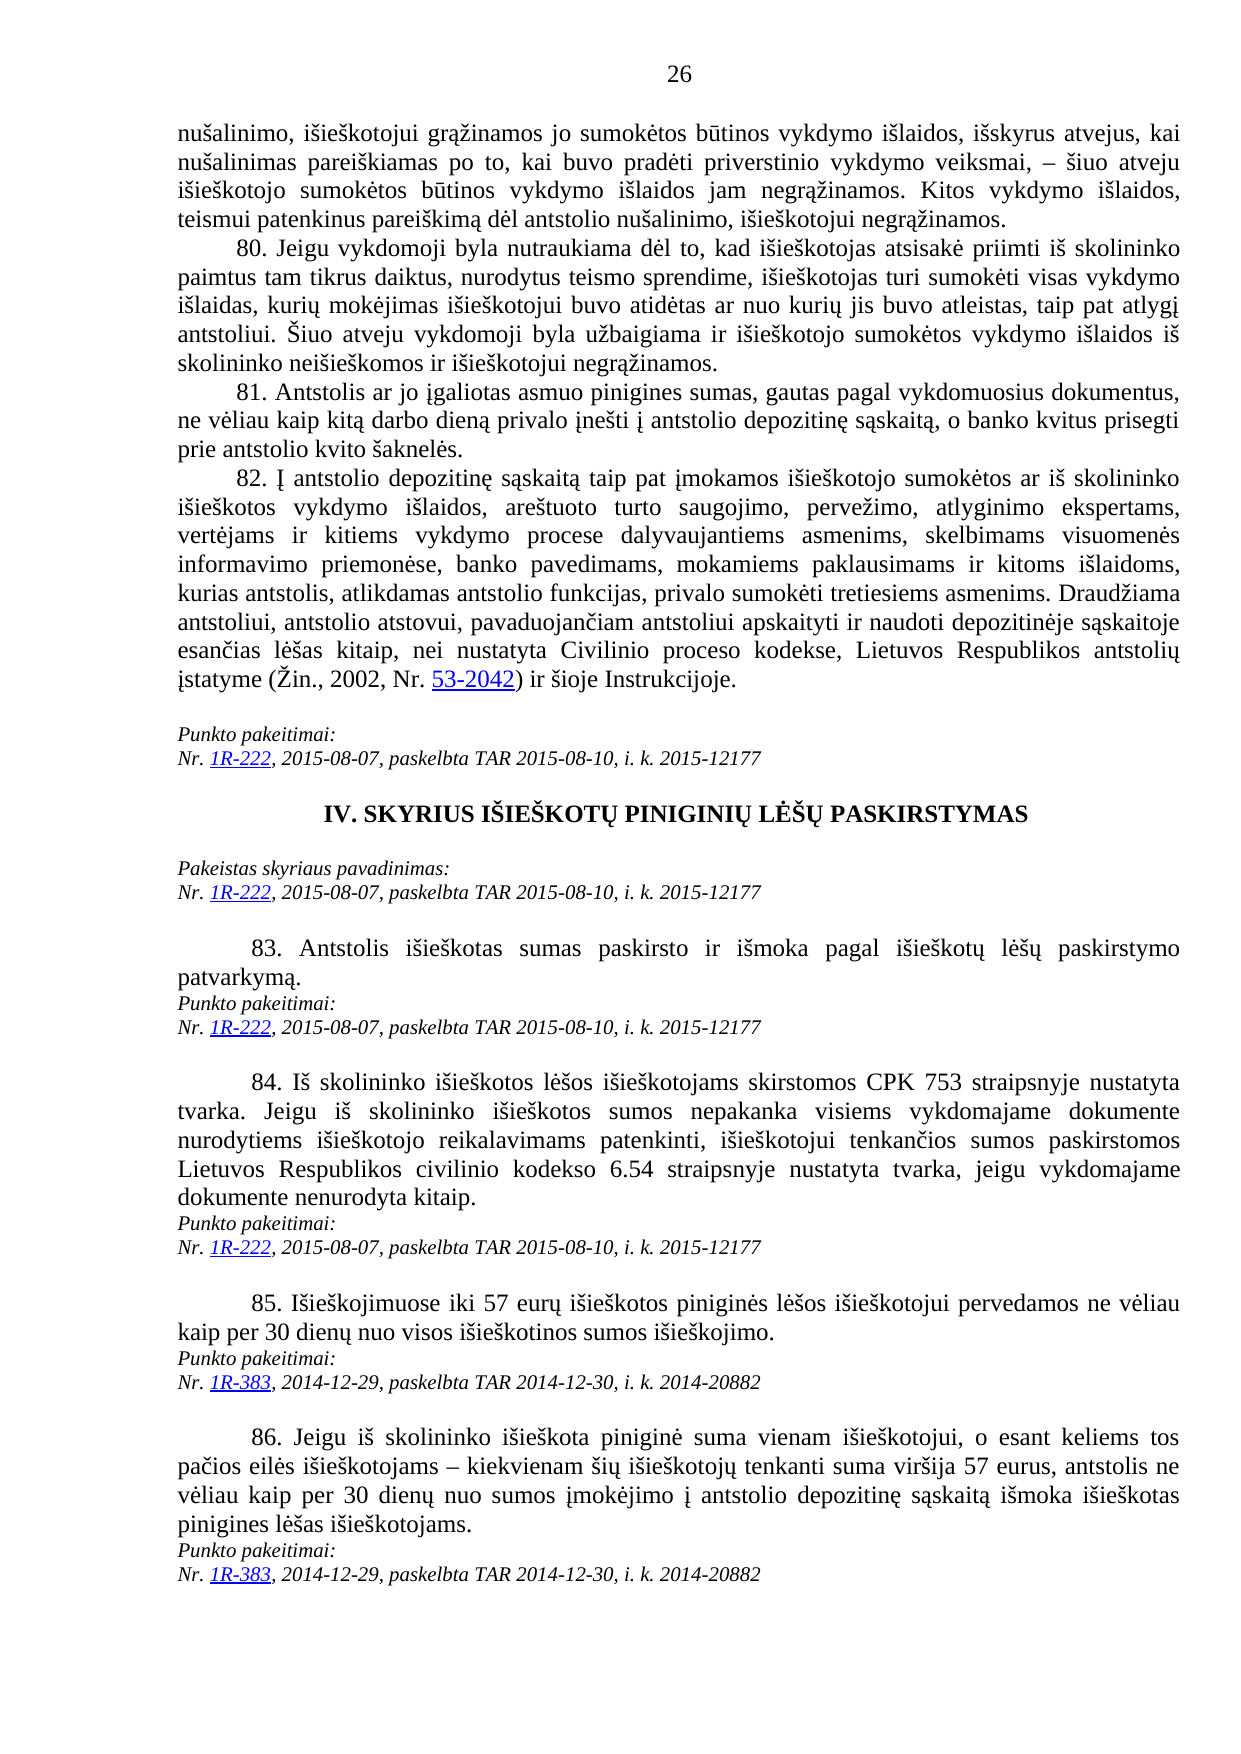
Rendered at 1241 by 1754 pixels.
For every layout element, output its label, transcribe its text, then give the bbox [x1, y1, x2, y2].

text 85. Išieškojimuose iki 57 eurų išieškotos piniginės lėšos išieškotojui pervedamos ne vėliau kaip per 30 dienų nuo visos išieškotinos sumos išieškojimo. [177, 1288, 1181, 1346]
text 84. Iš skolininko išieškotos lėšos išieškotojams skirstomos CPK 753 straipsnyje nustatyta tvarka. Jeigu iš skolininko išieškotos sumos nepakanka visiems vykdomajame dokumente nurodytiems išieškotojo reikalavimams patenkinti, išieškotojui tenkančios sumos paskirstomos Lietuvos Respublikos civilinio kodekso 6.54 straipsnyje nustatyta tvarka, jeigu vykdomajame dokumente nenurodyta kitaip. [177, 1067, 1181, 1211]
text Nr. 1R-383, 2014-12-29, paskelbta TAR 2014-12-30, i. k. 2014-20882 [177, 1562, 1181, 1586]
text 82. Į antstolio depozitinę sąskaitą taip pat įmokamos išieškotojo sumokėtos ar iš skolininko išieškotos vykdymo išlaidos, areštuoto turto saugojimo, pervežimo, atlyginimo ekspertams, vertėjams ir kitiems vykdymo procese dalyvaujantiems asmenims, skelbimams visuomenės informavimo priemonėse, banko pavedimams, mokamiems paklausimams ir kitoms išlaidoms, kurias antstolis, atlikdamas antstolio funkcijas, privalo sumokėti tretiesiems asmenims. Draudžiama antstoliui, antstolio atstovui, pavaduojančiam antstoliui apskaityti ir naudoti depozitinėje sąskaitoje esančias lėšas kitaip, nei nustatyta Civilinio proceso kodekse, Lietuvos Respublikos antstolių įstatyme (Žin., 2002, Nr. 53-2042) ir šioje Instrukcijoje. [177, 463, 1181, 693]
text 86. Jeigu iš skolininko išieškota piniginė suma vienam išieškotojui, o esant keliems tos pačios eilės išieškotojams – kiekvienam šių išieškotojų tenkanti suma viršija 57 eurus, antstolis ne vėliau kaip per 30 dienų nuo sumos įmokėjimo į antstolio depozitinę sąskaitą išmoka išieškotas pinigines lėšas išieškotojams. [177, 1422, 1181, 1537]
text 80. Jeigu vykdomoji byla nutraukiama dėl to, kad išieškotojas atsisakė priimti iš skolininko paimtus tam tikrus daiktus, nurodytus teismo sprendime, išieškotojas turi sumokėti visas vykdymo išlaidas, kurių mokėjimas išieškotojui buvo atidėtas ar nuo kurių jis buvo atleistas, taip pat atlygį antstoliui. Šiuo atveju vykdomoji byla užbaigiama ir išieškotojo sumokėtos vykdymo išlaidos iš skolininko neišieškomos ir išieškotojui negrąžinamos. [177, 233, 1181, 377]
text Punkto pakeitimai: [177, 1211, 1181, 1235]
text IV. SKYRIUS IŠIEŠKOTŲ PINIGINIŲ LĖŠŲ PASKIRSTYMAS [177, 799, 1181, 827]
text 81. Antstolis ar jo įgaliotas asmuo pinigines sumas, gautas pagal vykdomuosius dokumentus, ne vėliau kaip kitą darbo dieną privalo įnešti į antstolio depozitinę sąskaitą, o banko kvitus prisegti prie antstolio kvito šaknelės. [177, 377, 1181, 463]
text 83. Antstolis išieškotas sumas paskirsto ir išmoka pagal išieškotų lėšų paskirstymo patvarkymą. [177, 933, 1181, 991]
text Punkto pakeitimai: [177, 722, 1181, 746]
text Nr. 1R-222, 2015-08-07, paskelbta TAR 2015-08-10, i. k. 2015-12177 [177, 1235, 1181, 1259]
text Nr. 1R-383, 2014-12-29, paskelbta TAR 2014-12-30, i. k. 2014-20882 [177, 1370, 1181, 1394]
text Nr. 1R-222, 2015-08-07, paskelbta TAR 2015-08-10, i. k. 2015-12177 [177, 746, 1181, 770]
text Punkto pakeitimai: [177, 1346, 1181, 1370]
text Nr. 1R-222, 2015-08-07, paskelbta TAR 2015-08-10, i. k. 2015-12177 [177, 1015, 1181, 1039]
text Punkto pakeitimai: [177, 1537, 1181, 1562]
text Punkto pakeitimai: [177, 991, 1181, 1015]
text Nr. 1R-222, 2015-08-07, paskelbta TAR 2015-08-10, i. k. 2015-12177 [177, 880, 1181, 904]
text nušalinimo, išieškotojui grąžinamos jo sumokėtos būtinos vykdymo išlaidos, išskyrus atvejus, kai nušalinimas pareiškiamas po to, kai buvo pradėti priverstinio vykdymo veiksmai, – šiuo atveju išieškotojo sumokėtos būtinos vykdymo išlaidos jam negrąžinamos. Kitos vykdymo išlaidos, teismui patenkinus pareiškimą dėl antstolio nušalinimo, išieškotojui negrąžinamos. [177, 118, 1181, 233]
text Pakeistas skyriaus pavadinimas: [177, 856, 1181, 880]
